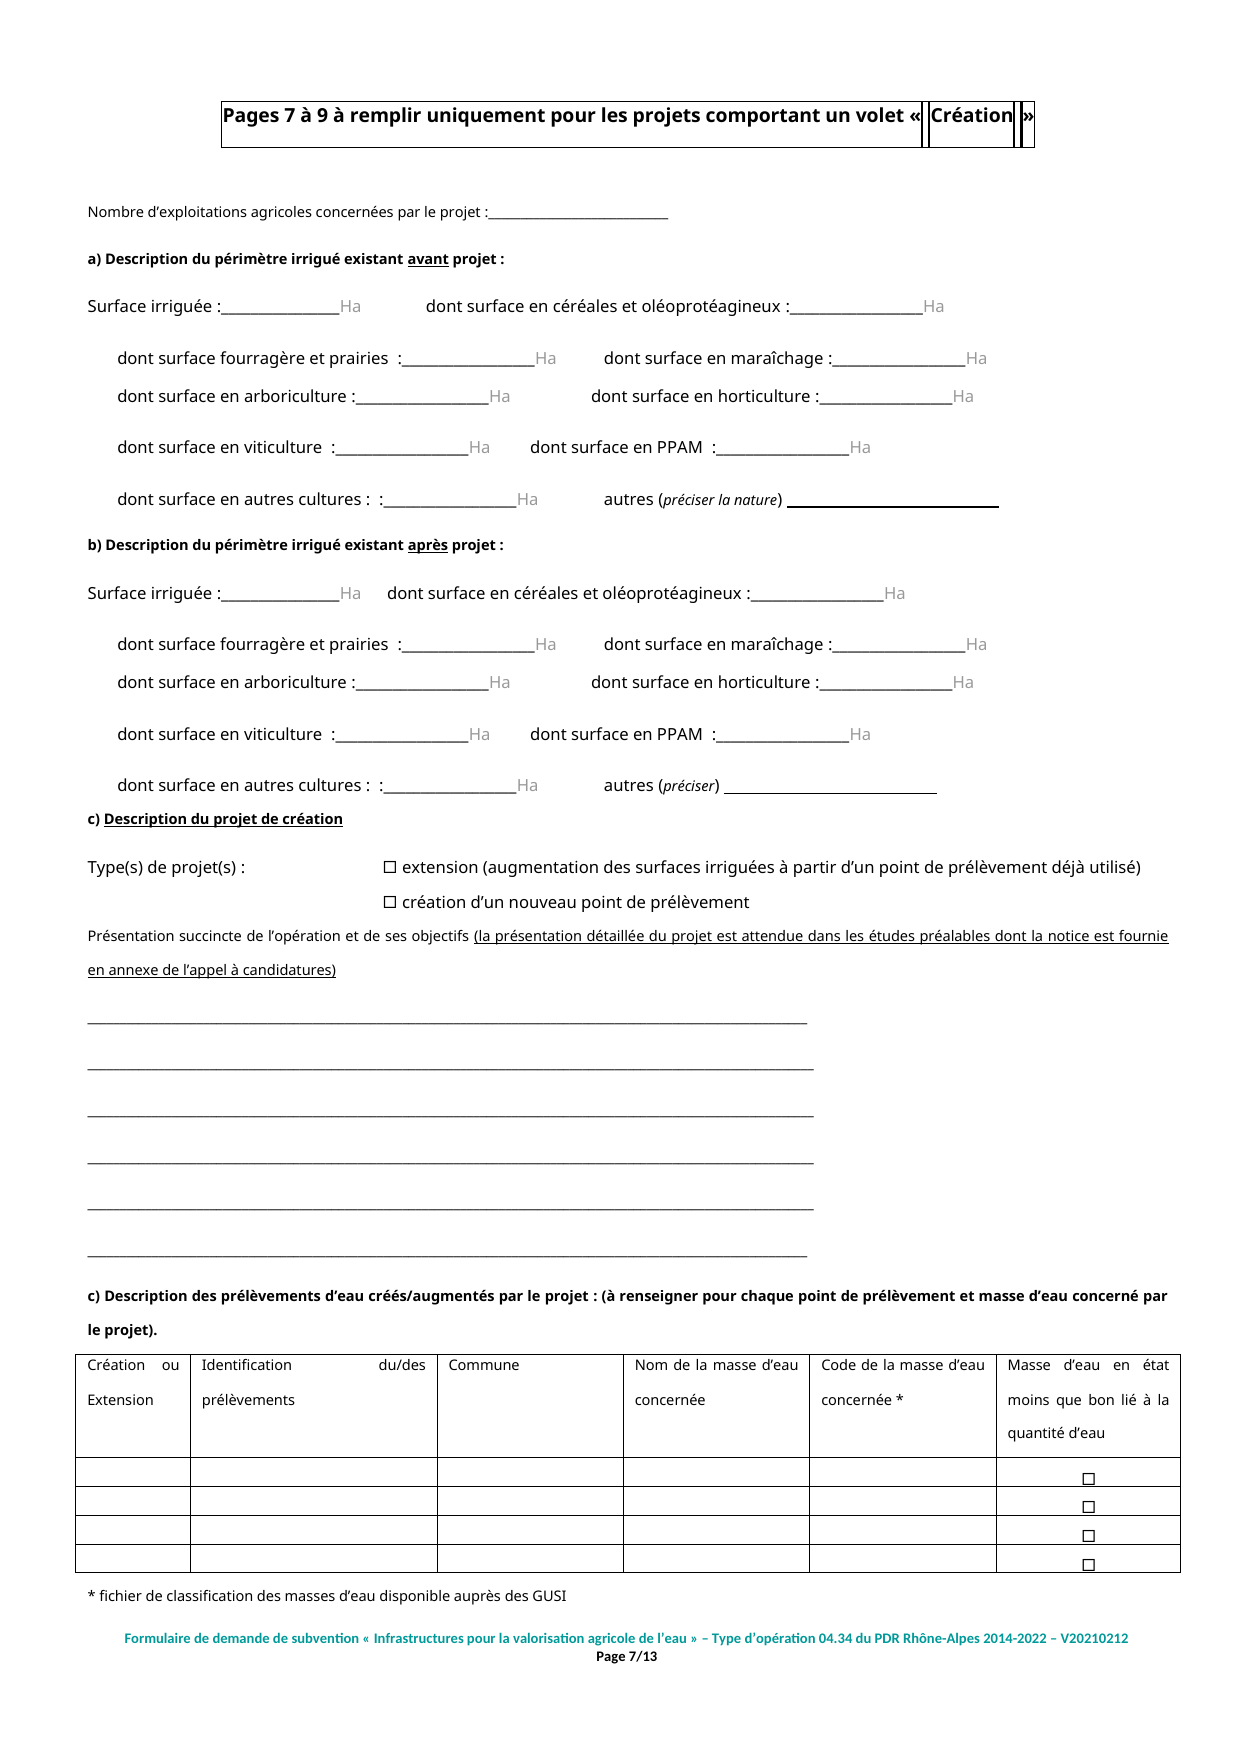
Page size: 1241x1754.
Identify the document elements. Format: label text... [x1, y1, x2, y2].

table_cell [76, 1487, 190, 1515]
table_cell  [997, 1545, 1180, 1572]
table_header Identification du/des prélèvements [191, 1355, 437, 1457]
text [87, 101, 221, 148]
text dont surface fourragère et prairies :__________________Ha dont surface en maraîchage :__________________Ha [117, 633, 1169, 656]
table_cell [810, 1458, 996, 1486]
table_header Commune [438, 1355, 623, 1457]
table_cell [438, 1516, 623, 1543]
text c) Description des prélèvements d’eau créés/augmentés par le projet : (à renseigner pour chaque point de prélèvement et masse d’eau concerné par le projet). [87, 1286, 1169, 1354]
table_cell [191, 1487, 437, 1515]
text ________________________________________________________________________________________________________________ [87, 1007, 1169, 1041]
text a) Description du périmètre irrigué existant avant projet : [87, 248, 1169, 283]
text [1035, 101, 1169, 148]
table_cell  [997, 1487, 1180, 1515]
text Pages 7 à 9 à remplir uniquement pour les projets comportant un volet « [222, 102, 921, 147]
table_header Nom de la masse d’eau concernée [624, 1355, 809, 1457]
table_cell [76, 1545, 190, 1572]
table_cell [810, 1516, 996, 1543]
table_cell  [997, 1458, 1180, 1486]
text Nombre d’exploitations agricoles concernées par le projet :____________________________ [87, 202, 1169, 236]
text dont surface en arboriculture :__________________Ha dont surface en horticulture :__________________Ha [117, 384, 1169, 407]
table_cell [191, 1545, 437, 1572]
text dont surface en viticulture :__________________Ha dont surface en PPAM :__________________Ha [117, 722, 1169, 745]
table_cell [624, 1487, 809, 1515]
table_cell [624, 1516, 809, 1543]
table_cell [624, 1458, 809, 1486]
text dont surface en autres cultures : :__________________Ha autres (préciser la nature) [117, 487, 1169, 510]
table_header Création ou Extension [76, 1355, 190, 1457]
text _________________________________________________________________________________________________________________ [87, 1193, 1169, 1227]
text _________________________________________________________________________________________________________________ [87, 1053, 1169, 1087]
text » [1023, 102, 1034, 147]
table_header Code de la masse d’eau concernée * [810, 1355, 996, 1457]
table_cell [438, 1545, 623, 1572]
text Surface irriguée :________________Ha dont surface en céréales et oléoprotéagineux :__________________Ha [87, 295, 1169, 318]
table_cell [810, 1487, 996, 1515]
table_cell [191, 1458, 437, 1486]
table_cell [624, 1545, 809, 1572]
text ________________________________________________________________________________________________________________ [87, 1239, 1169, 1273]
table_cell [438, 1458, 623, 1486]
text dont surface en autres cultures : :__________________Ha autres (préciser) [87, 774, 1169, 796]
table_cell [438, 1487, 623, 1515]
text dont surface en viticulture :__________________Ha dont surface en PPAM :__________________Ha [117, 436, 1169, 458]
text c) Description du projet de création [87, 809, 1169, 843]
table_cell [76, 1458, 190, 1486]
text Création [930, 102, 1013, 147]
table_cell  [997, 1516, 1180, 1543]
table_cell [810, 1545, 996, 1572]
text dont surface en arboriculture :__________________Ha dont surface en horticulture :__________________Ha [117, 671, 1169, 693]
table_cell [76, 1516, 190, 1543]
table_cell [191, 1516, 437, 1543]
table_header Masse d’eau en état moins que bon lié à la quantité d’eau [997, 1355, 1180, 1457]
text _________________________________________________________________________________________________________________ [87, 1100, 1169, 1134]
text Type(s) de projet(s) :  extension (augmentation des surfaces irriguées à partir d’un point de prélèvement déjà utilisé) [87, 856, 1169, 878]
subtitle CARACTERISTIQUES DU PROJET DE CREATION [87, 161, 1167, 189]
text * fichier de classification des masses d’eau disponible auprès des GUSI [87, 1586, 1169, 1620]
text _________________________________________________________________________________________________________________ [87, 1146, 1169, 1180]
text dont surface fourragère et prairies :__________________Ha dont surface en maraîchage :__________________Ha [117, 346, 1169, 369]
text Présentation succincte de l’opération et de ses objectifs (la présentation détaillée du projet est attendue dans les études préalables dont la notice est fournie en annexe de l’appel à candidatures) [87, 926, 1169, 994]
text Surface irriguée :________________Ha dont surface en céréales et oléoprotéagineux :__________________Ha [87, 581, 1169, 604]
text b) Description du périmètre irrigué existant après projet : [87, 535, 1169, 569]
text  création d’un nouveau point de prélèvement [161, 891, 1169, 913]
